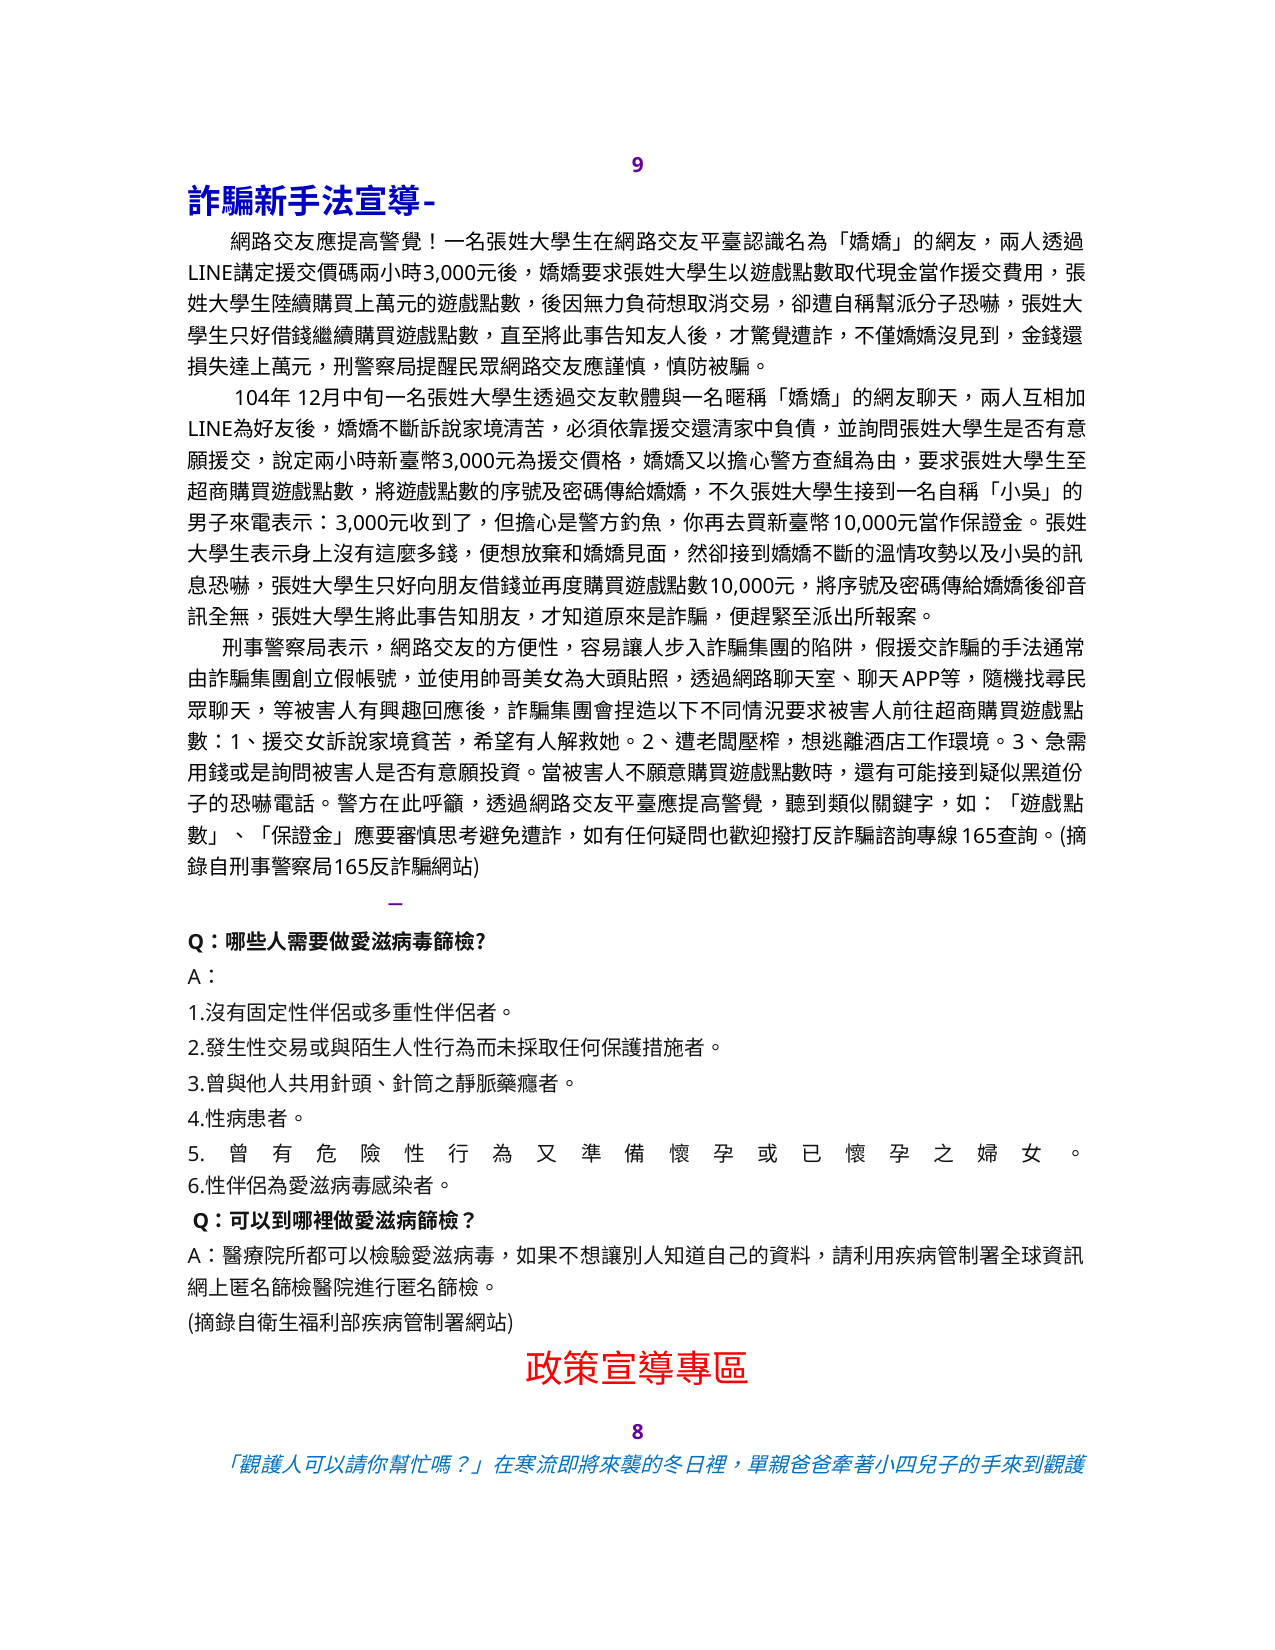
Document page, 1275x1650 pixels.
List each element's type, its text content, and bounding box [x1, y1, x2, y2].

text 2.發生性交易或與陌生人性行為而未採取任何保護措施者。 [187, 1031, 1087, 1062]
text Q：哪些人需要做愛滋病毒篩檢? [187, 924, 1087, 956]
text 「觀護人可以請你幫忙嗎？」在寒流即將來襲的冬日裡，單親爸爸牽著小四兒子的手來到觀護 [187, 1447, 1087, 1479]
text Q：可以到哪裡做愛滋病篩檢？ [187, 1203, 1087, 1235]
text 104年 12月中旬一名張姓大學生透過交友軟體與一名暱稱「嬌嬌」的網友聊天，兩人互相加LINE為好友後，嬌嬌不斷訴說家境清苦，必須依靠援交還清家中負債，並詢問張姓大學生是否有意願援交，說定兩小時新臺幣3,000元為援交價格，嬌嬌又以擔心警方查緝為由，要求張姓大學生至超商購買遊戲點數，將遊戲點數的序號及密碼傳給嬌嬌，不久張姓大學生接到一名自稱「小吳」的男子來電表示：3,000元收到了，但擔心是警方釣魚，你再去買新臺幣10,000元當作保證金。張姓大學生表示身上沒有這麼多錢，便想放棄和嬌嬌見面，然卻接到嬌嬌不斷的溫情攻勢以及小吳的訊息恐嚇，張姓大學生只好向朋友借錢並再度購買遊戲點數10,000元，將序號及密碼傳給嬌嬌後卻音訊全無，張姓大學生將此事告知朋友，才知道原來是詐騙，便趕緊至派出所報案。 [187, 381, 1087, 631]
text 5.曾有危險性行為又準備懷孕或已懷孕之婦女。 6.性伴侶為愛滋病毒感染者。 [187, 1137, 1087, 1199]
subtitle 愛滋權益宣導– [187, 881, 1087, 922]
text A：醫療院所都可以檢驗愛滋病毒，如果不想讓別人知道自己的資料，請利用疾病管制署全球資訊網上匿名篩檢醫院進行匿名篩檢。 [187, 1239, 1087, 1301]
text 詐騙新手法宣導-「嬌」友藏陷阱 假援交騙情又詐財 [187, 181, 1087, 222]
text 網路交友應提高警覺！一名張姓大學生在網路交友平臺認識名為「嬌嬌」的網友，兩人透過LINE講定援交價碼兩小時3,000元後，嬌嬌要求張姓大學生以遊戲點數取代現金當作援交費用，張姓大學生陸續購買上萬元的遊戲點數，後因無力負荷想取消交易，卻遭自稱幫派分子恐嚇，張姓大學生只好借錢繼續購買遊戲點數，直至將此事告知友人後，才驚覺遭詐，不僅嬌嬌沒見到，金錢還損失達上萬元，刑警察局提醒民眾網路交友應謹慎，慎防被騙。 [187, 224, 1087, 381]
text 4.性病患者。 [187, 1101, 1087, 1133]
text 政策宣導專區 [187, 1339, 1087, 1393]
text 刑事警察局表示，網路交友的方便性，容易讓人步入詐騙集團的陷阱，假援交詐騙的手法通常由詐騙集團創立假帳號，並使用帥哥美女為大頭貼照，透過網路聊天室、聊天APP等，隨機找尋民眾聊天，等被害人有興趣回應後，詐騙集團會捏造以下不同情況要求被害人前往超商購買遊戲點數：1、援交女訴說家境貧苦，希望有人解救她。2、遭老闆壓榨，想逃離酒店工作環境。3、急需用錢或是詢問被害人是否有意願投資。當被害人不願意購買遊戲點數時，還有可能接到疑似黑道份子的恐嚇電話。警方在此呼籲，透過網路交友平臺應提高警覺，聽到類似關鍵字，如：「遊戲點數」、「保證金」應要審慎思考避免遭詐，如有任何疑問也歡迎撥打反詐騙諮詢專線165查詢。(摘錄自刑事警察局165反詐騙網站) [187, 631, 1087, 881]
text 8 [187, 1417, 1087, 1445]
text 9 [187, 150, 1087, 178]
text 3.曾與他人共用針頭、針筒之靜脈藥癮者。 [187, 1066, 1087, 1097]
text 1.沒有固定性伴侶或多重性伴侶者。 [187, 995, 1087, 1026]
text (摘錄自衛生福利部疾病管制署網站) [187, 1306, 1087, 1337]
text A： [187, 960, 1087, 991]
